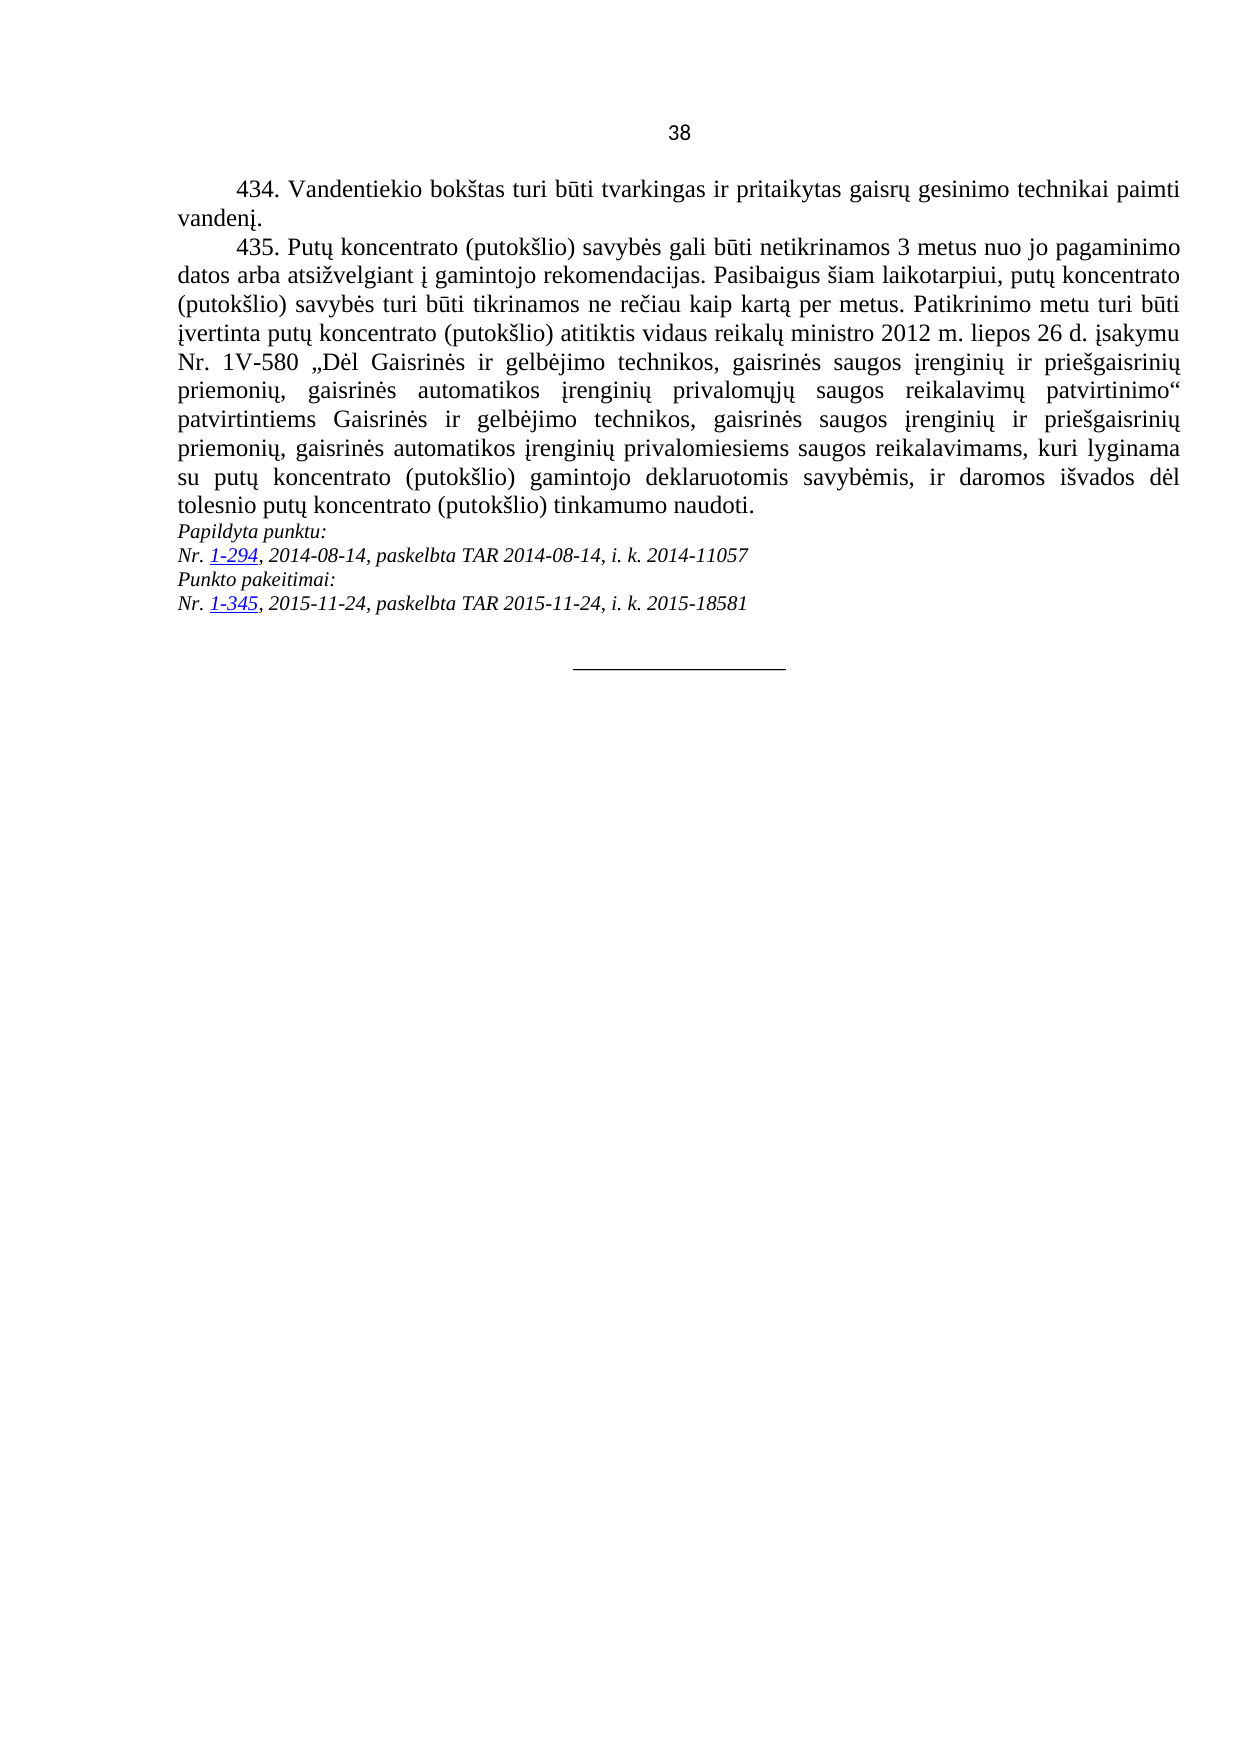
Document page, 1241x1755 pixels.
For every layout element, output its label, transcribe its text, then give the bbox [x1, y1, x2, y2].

text Nr. 1-294, 2014-08-14, paskelbta TAR 2014-08-14, i. k. 2014-11057 [177, 543, 1181, 567]
text 434. Vandentiekio bokštas turi būti tvarkingas ir pritaikytas gaisrų gesinimo technikai paimti vandenį. [177, 174, 1181, 232]
text Papildyta punktu: [177, 519, 1181, 543]
text 435. Putų koncentrato (putokšlio) savybės gali būti netikrinamos 3 metus nuo jo pagaminimo datos arba atsižvelgiant į gamintojo rekomendacijas. Pasibaigus šiam laikotarpiui, putų koncentrato (putokšlio) savybės turi būti tikrinamos ne rečiau kaip kartą per metus. Patikrinimo metu turi būti įvertinta putų koncentrato (putokšlio) atitiktis vidaus reikalų ministro 2012 m. liepos 26 d. įsakymu Nr. 1V-580 „Dėl Gaisrinės ir gelbėjimo technikos, gaisrinės saugos įrenginių ir priešgaisrinių priemonių, gaisrinės automatikos įrenginių privalomųjų saugos reikalavimų patvirtinimo“ patvirtintiems Gaisrinės ir gelbėjimo technikos, gaisrinės saugos įrenginių ir priešgaisrinių priemonių, gaisrinės automatikos įrenginių privalomiesiems saugos reikalavimams, kuri lyginama su putų koncentrato (putokšlio) gamintojo deklaruotomis savybėmis, ir daromos išvados dėl tolesnio putų koncentrato (putokšlio) tinkamumo naudoti. [177, 232, 1181, 519]
text _________________ [177, 644, 1181, 673]
text Punkto pakeitimai: [177, 567, 1181, 591]
text Nr. 1-345, 2015-11-24, paskelbta TAR 2015-11-24, i. k. 2015-18581 [177, 591, 1181, 615]
